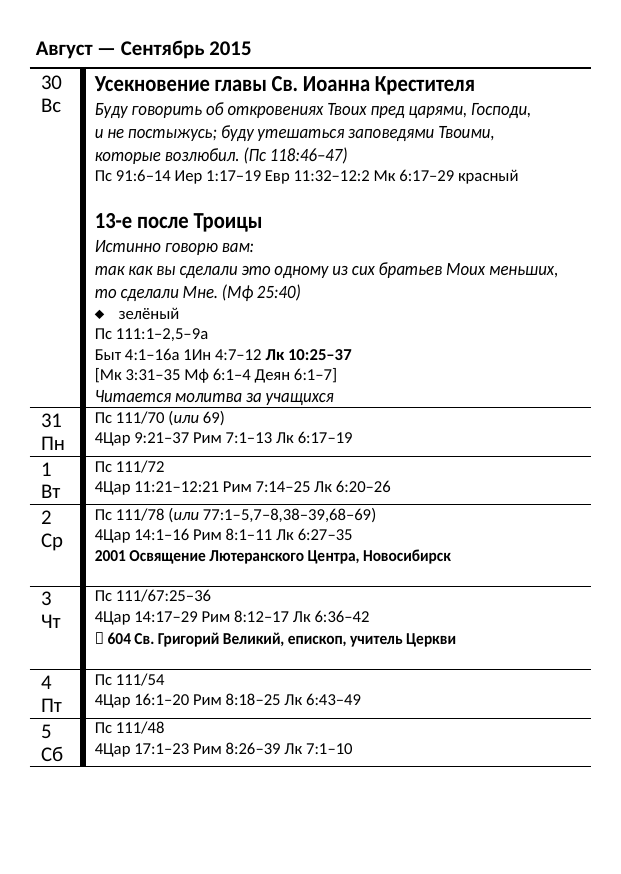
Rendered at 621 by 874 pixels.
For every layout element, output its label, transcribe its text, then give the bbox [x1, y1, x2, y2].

table_cell Пс 111/78 (или 77:1–5,7–8,38–39,68–69) 4Цар 14:1–16 Рим 8:1–11 Лк 6:27–35 2001 Освящение Лютеранского Центра, Новосибирск [86, 505, 591, 586]
table_cell 30 Вс [30, 69, 80, 407]
table_cell 2 Ср [30, 505, 80, 586]
table_cell Усекновение главы Св. Иоанна Крестителя Буду говорить об откровениях Твоих пред царями, Господи, и не постыжусь; буду утешаться заповедями Твоими, которые возлюбил. (Пс 118:46–47) Пс 91:6–14 Иер 1:17–19 Евр 11:32–12:2 Мк 6:17–29 красный 13-е после Троицы Истинно говорю вам: так как вы сделали это одному из сих братьев Моих меньших, то сделали Мне. (Мф 25:40) зелёный Пс 111:1–2,5–9а Быт 4:1–16а 1Ин 4:7–12 Лк 10:25–37 [Мк 3:31–35 Мф 6:1–4 Деян 6:1–7] Читается молитва за учащихся [86, 69, 591, 407]
table_cell Пс 111/70 (или 69) 4Цар 9:21–37 Рим 7:1–13 Лк 6:17–19 [86, 408, 591, 456]
table_cell Пс 111/72 4Цар 11:21–12:21 Рим 7:14–25 Лк 6:20–26 [86, 457, 591, 504]
table_cell 4 Пт [30, 670, 80, 718]
table_cell 3 Чт [30, 587, 80, 669]
table_cell 1 Вт [30, 457, 80, 504]
table_cell 31 Пн [30, 408, 80, 456]
table_header Август — Сентябрь 2015 [30, 30, 591, 67]
table_cell Пс 111/48 4Цар 17:1–23 Рим 8:26–39 Лк 7:1–10 [86, 719, 591, 766]
table_cell 5 Сб [30, 719, 80, 766]
table_cell Пс 111/67:25–36 4Цар 14:17–29 Рим 8:12–17 Лк 6:36–42  604 Св. Григорий Великий, епископ, учитель Церкви [86, 587, 591, 669]
table_cell Пс 111/54 4Цар 16:1–20 Рим 8:18–25 Лк 6:43–49 [86, 670, 591, 718]
